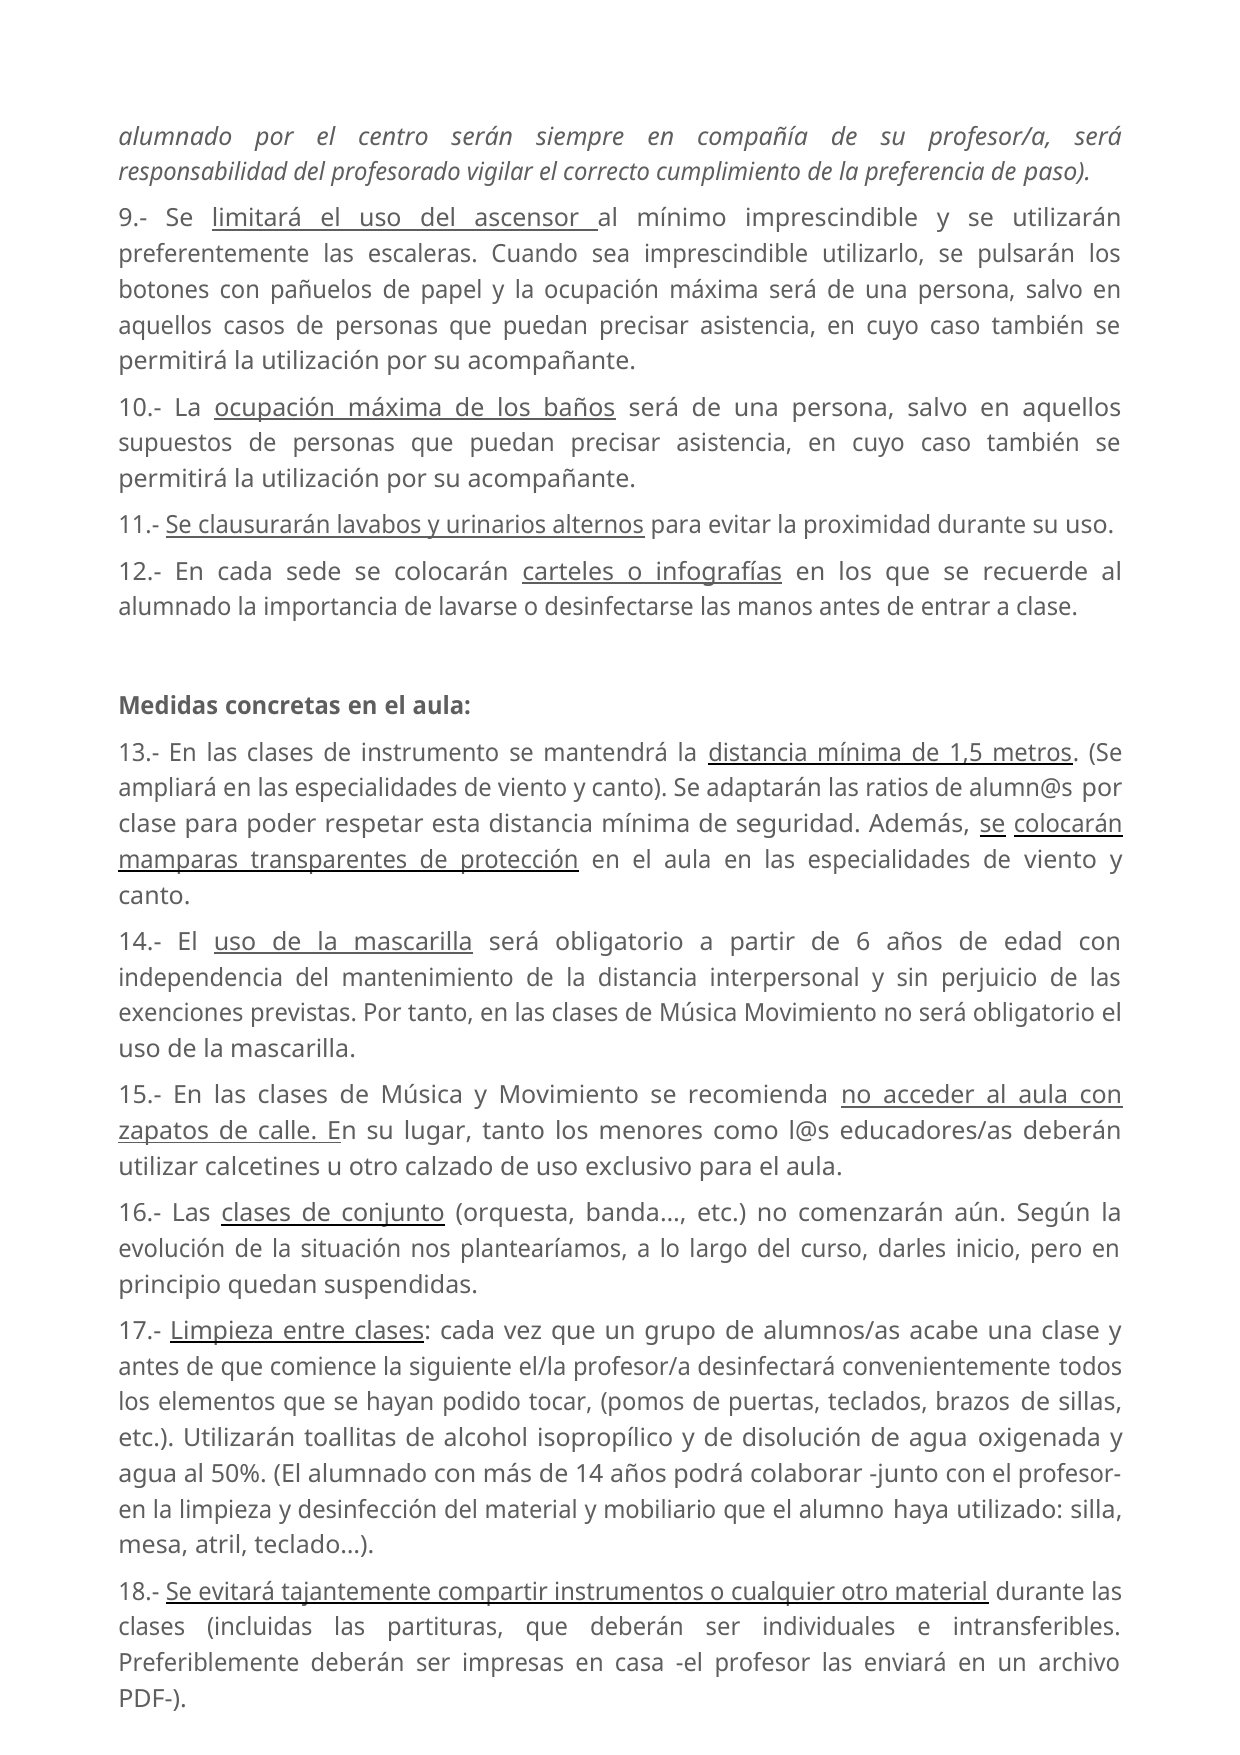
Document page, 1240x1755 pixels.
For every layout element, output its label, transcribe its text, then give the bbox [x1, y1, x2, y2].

text 15.- En las clases de Música y Movimiento se recomienda no acceder al aula con zapatos de calle. En su lugar, tanto los menores como l@s educadores/as deberán utilizar calcetines u otro calzado de uso exclusivo para el aula. [118, 1077, 1122, 1183]
text 9.- Se limitará el uso del ascensor al mínimo imprescindible y se utilizarán preferentemente las escaleras. Cuando sea imprescindible utilizarlo, se pulsarán los botones con pañuelos de papel y la ocupación máxima será de una persona, salvo en aquellos casos de personas que puedan precisar asistencia, en cuyo caso también se permitirá la utilización por su acompañante. [118, 200, 1122, 377]
subtitle Medidas concretas en el aula: [118, 688, 1231, 722]
text 18.- Se evitará tajantemente compartir instrumentos o cualquier otro material durante las clases (incluidas las partituras, que deberán ser individuales e intransferibles. Preferiblemente deberán ser impresas en casa -el profesor las enviará en un archivo PDF-). [118, 1573, 1122, 1714]
text 13.- En las clases de instrumento se mantendrá la distancia mínima de 1,5 metros. (Se ampliará en las especialidades de viento y canto). Se adaptarán las ratios de alumn@s por clase para poder respetar esta distancia mínima de seguridad. Además, se colocarán mamparas transparentes de protección en el aula en las especialidades de viento y canto. [118, 734, 1122, 911]
text 16.- Las clases de conjunto (orquesta, banda…, etc.) no comenzarán aún. Según la evolución de la situación nos plantearíamos, a lo largo del curso, darles inicio, pero en principio quedan suspendidas. [118, 1195, 1122, 1300]
text 14.- El uso de la mascarilla será obligatorio a partir de 6 años de edad con independencia del mantenimiento de la distancia interpersonal y sin perjuicio de las exenciones previstas. Por tanto, en las clases de Música Movimiento no será obligatorio el uso de la mascarilla. [118, 924, 1122, 1065]
text 17.- Limpieza entre clases: cada vez que un grupo de alumnos/as acabe una clase y antes de que comience la siguiente el/la profesor/a desinfectará convenientemente todos los elementos que se hayan podido tocar, (pomos de puertas, teclados, brazos de sillas, etc.). Utilizarán toallitas de alcohol isopropílico y de disolución de agua oxigenada y agua al 50%. (El alumnado con más de 14 años podrá colaborar -junto con el profesor- en la limpieza y desinfección del material y mobiliario que el alumno haya utilizado: silla, mesa, atril, teclado…). [118, 1313, 1122, 1561]
text 10.- La ocupación máxima de los baños será de una persona, salvo en aquellos supuestos de personas que puedan precisar asistencia, en cuyo caso también se permitirá la utilización por su acompañante. [118, 389, 1122, 495]
text 12.- En cada sede se colocarán carteles o infografías en los que se recuerde al alumnado la importancia de lavarse o desinfectarse las manos antes de entrar a clase. [118, 553, 1122, 623]
text 11.- Se clausurarán lavabos y urinarios alternos para evitar la proximidad durante su uso. [118, 507, 1122, 541]
text alumnado por el centro serán siempre en compañía de su profesor/a, será responsabilidad del profesorado vigilar el correcto cumplimiento de la preferencia de paso). [118, 118, 1122, 188]
